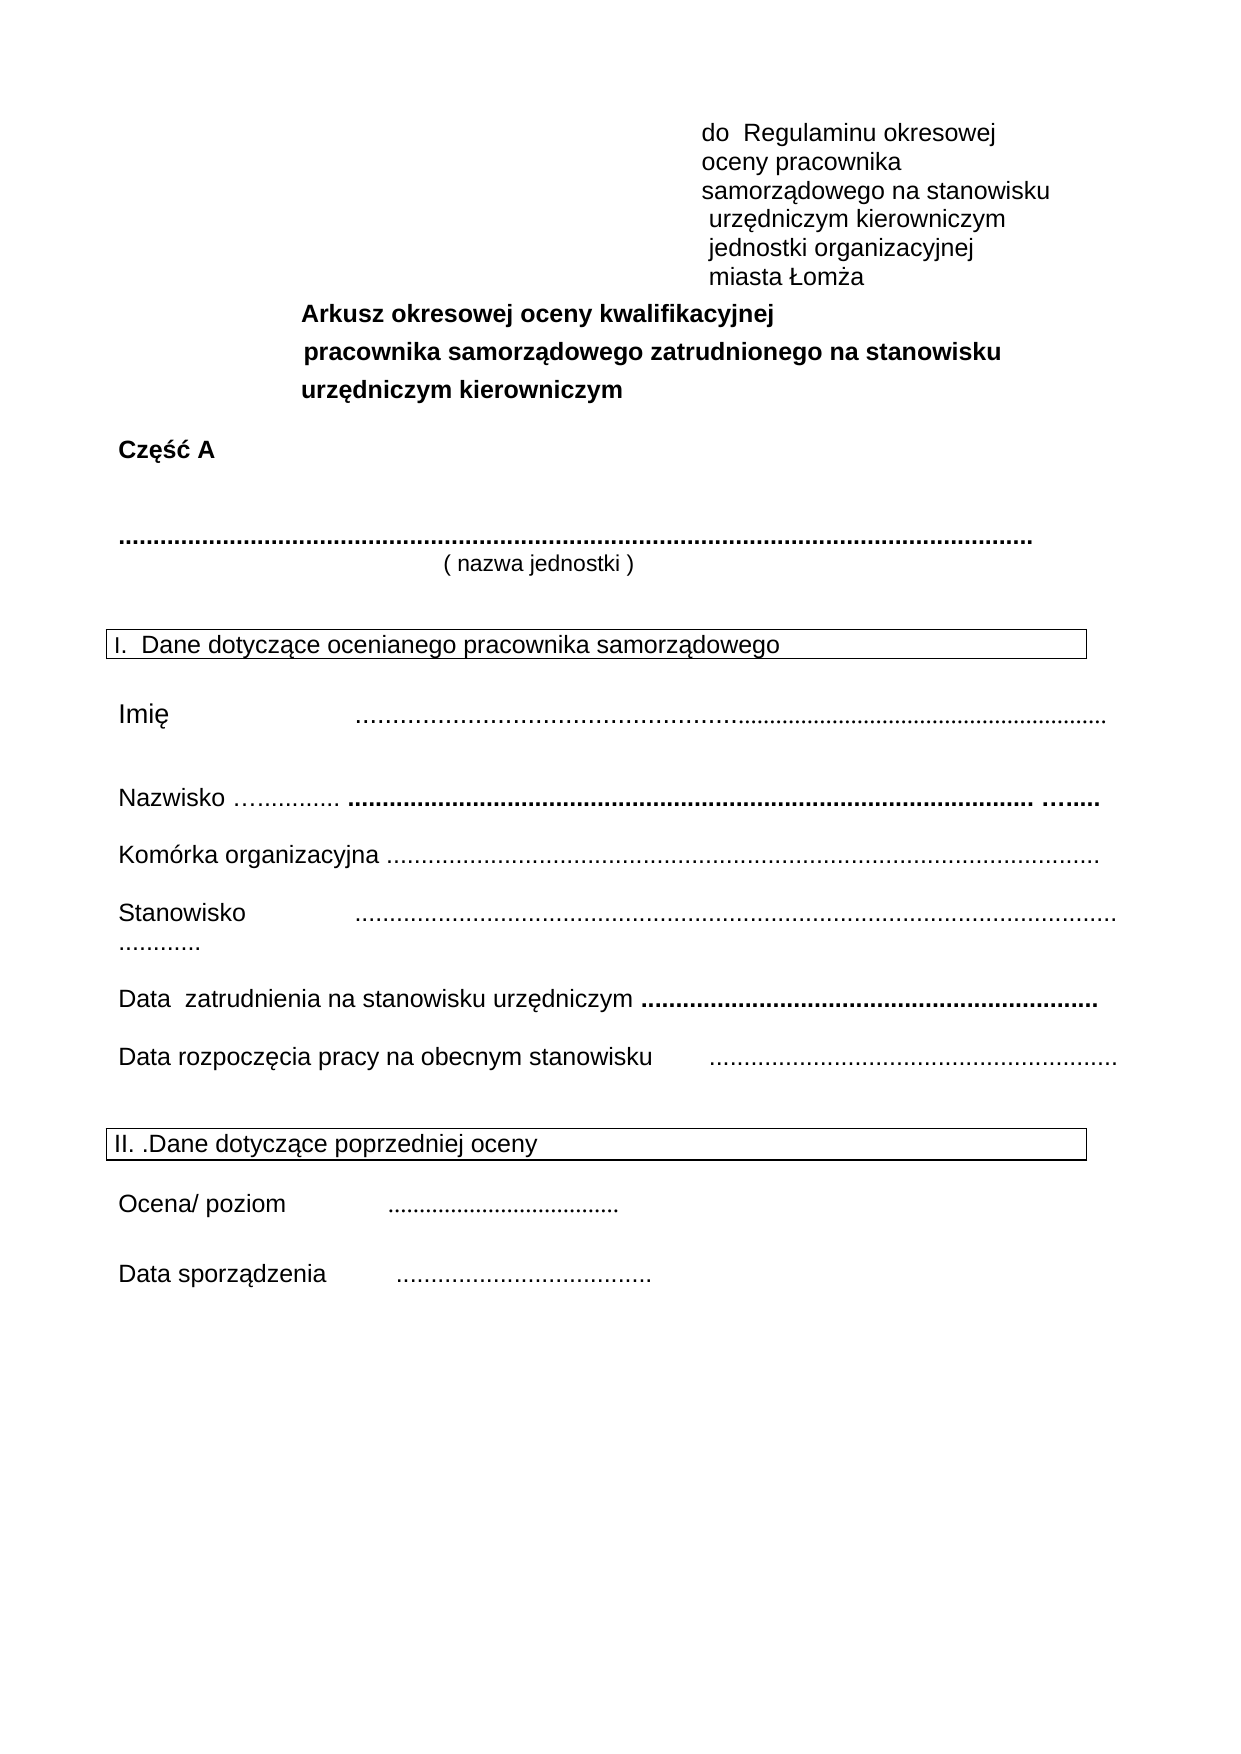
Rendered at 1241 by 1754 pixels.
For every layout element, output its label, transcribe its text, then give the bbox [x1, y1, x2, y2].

text Ocena/ poziom ..................................... [118, 1189, 1122, 1218]
text Komórka organizacyjna ....................................................................................................... [118, 841, 1122, 869]
text do Regulaminu okresowej [118, 118, 1122, 147]
text Data sporządzenia ..................................... [118, 1259, 1122, 1288]
text Część A [118, 435, 1122, 463]
text Imię .............................................................................................................. [118, 698, 1122, 729]
text .................................................................................................................................... [118, 521, 1122, 550]
table_header I. Dane dotyczące ocenianego pracownika samorządowego [107, 630, 1086, 658]
text samorządowego na stanowisku [118, 176, 1122, 204]
text oceny pracownika [118, 147, 1122, 176]
text Data zatrudnienia na stanowisku urzędniczym .................................................................. [118, 984, 1122, 1013]
text Data rozpoczęcia pracy na obecnym stanowisku ........................................................... [118, 1042, 1122, 1071]
subtitle Arkusz okresowej oceny kwalifikacyjnej [118, 291, 1122, 329]
text urzędniczym kierowniczym [118, 204, 1122, 233]
text urzędniczym kierowniczym [118, 367, 1122, 406]
table_header II. .Dane dotyczące poprzedniej oceny [107, 1129, 1086, 1159]
text miasta Łomża [118, 262, 1122, 291]
text pracownika samorządowego zatrudnionego na stanowisku [118, 329, 1122, 367]
text Stanowisko .......................................................................................................................... [118, 898, 1122, 956]
text Nazwisko …............ ................................................................................................... …..... [118, 783, 1122, 812]
text ( nazwa jednostki ) [118, 550, 1122, 576]
text jednostki organizacyjnej [118, 233, 1122, 262]
